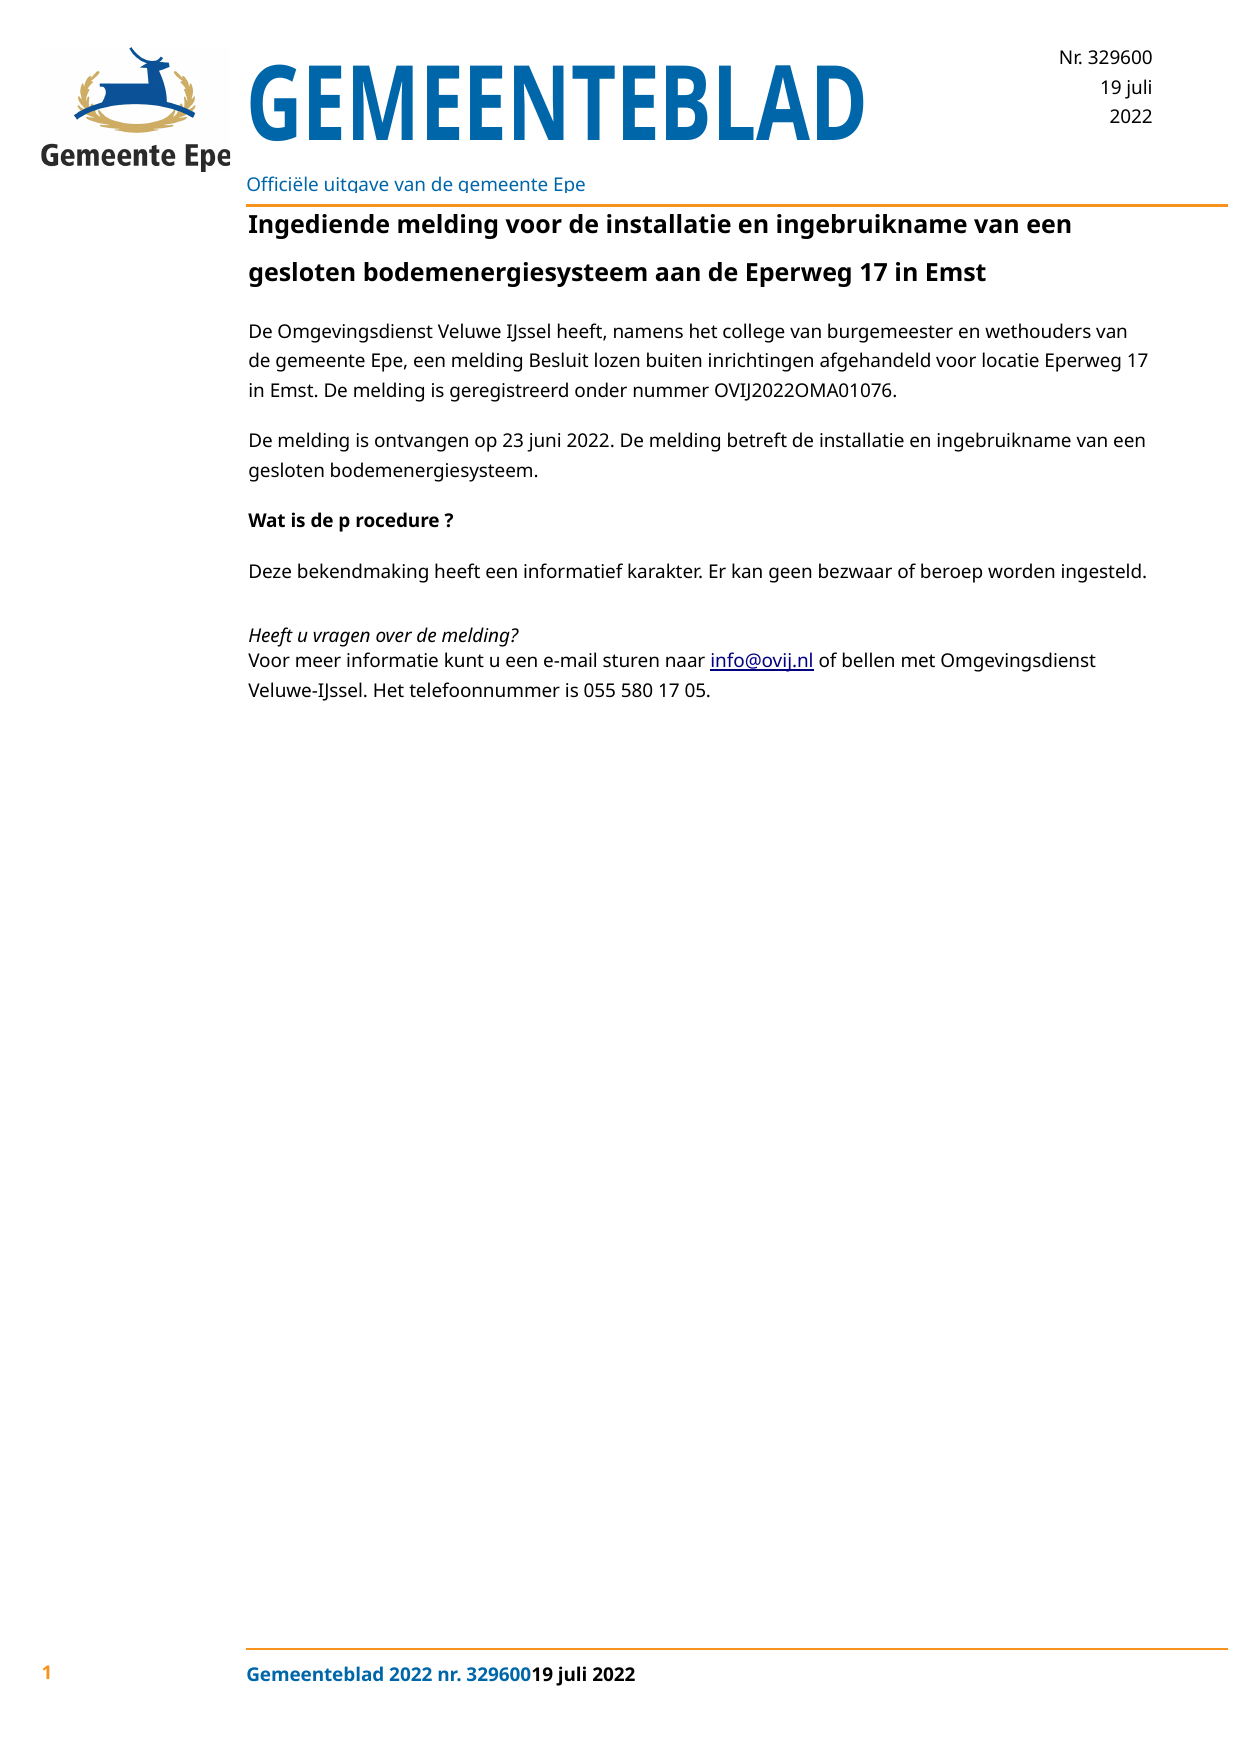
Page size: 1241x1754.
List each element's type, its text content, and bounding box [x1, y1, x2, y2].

text Deze bekendmaking heeft een informatief karakter. Er kan geen bezwaar of beroep worden ingesteld. [248, 558, 1152, 584]
text Voor meer informatie kunt u een e-mail sturen naar info@ovij.nl of bellen met Omgevingsdienst Veluwe-IJssel. Het telefoonnummer is 055 580 17 05. [248, 648, 1152, 703]
text De melding is ontvangen op 23 juni 2022. De melding betreft de installatie en ingebruikname van een gesloten bodemenergiesysteem. [248, 427, 1152, 483]
text De Omgevingsdienst Veluwe IJssel heeft, namens het college van burgemeester en wethouders van de gemeente Epe, een melding Besluit lozen buiten inrichtingen afgehandeld voor locatie Eperweg 17 in Emst. De melding is geregistreerd onder nummer OVIJ2022OMA01076. [248, 318, 1152, 403]
text Wat is de p rocedure ? [248, 507, 1152, 533]
picture [41, 47, 231, 172]
text Ingediende melding voor de installatie en ingebruikname van een gesloten bodemenergiesysteem aan de Eperweg 17 in Emst [248, 207, 1152, 288]
text Heeft u vragen over de melding? [248, 622, 1152, 648]
